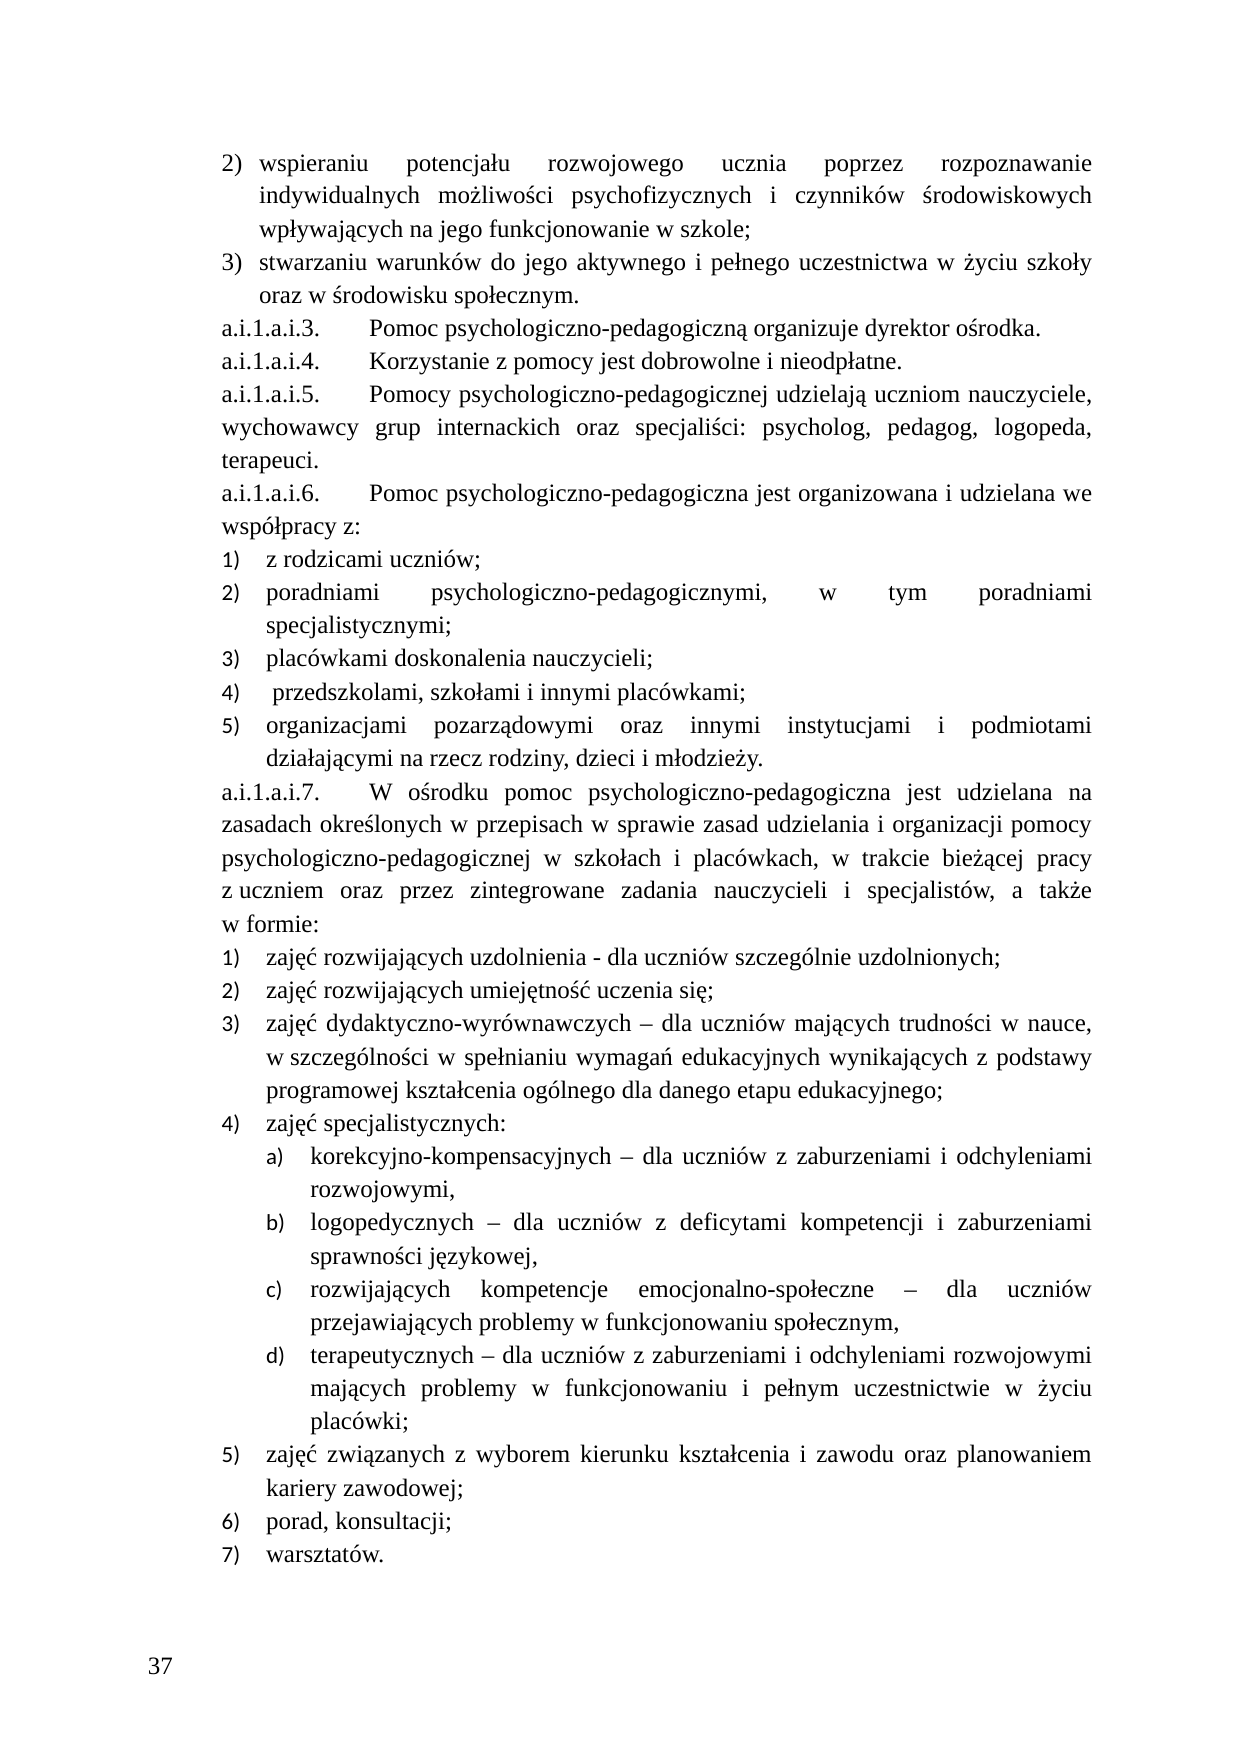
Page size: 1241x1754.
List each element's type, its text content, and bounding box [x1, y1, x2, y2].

list terapeutycznych – dla uczniów z zaburzeniami i odchyleniami rozwojowymi mających problemy w funkcjonowaniu i pełnym uczestnictwie w życiu placówki; [266, 1340, 1093, 1435]
list zajęć dydaktyczno-wyrównawczych – dla uczniów mających trudności w nauce, w szczególności w spełnianiu wymagań edukacyjnych wynikających z podstawy programowej kształcenia ogólnego dla danego etapu edukacyjnego; [221, 1008, 1093, 1103]
list zajęć specjalistycznych: [221, 1108, 1093, 1137]
list korekcyjno-kompensacyjnych – dla uczniów z zaburzeniami i odchyleniami rozwojowymi, [266, 1141, 1093, 1203]
list wspieraniu potencjału rozwojowego ucznia poprzez rozpoznawanie indywidualnych możliwości psychofizycznych i czynników środowiskowych wpływających na jego funkcjonowanie w szkole; [221, 148, 1093, 242]
list Korzystanie z pomocy jest dobrowolne i nieodpłatne. [221, 346, 1093, 374]
list stwarzaniu warunków do jego aktywnego i pełnego uczestnictwa w życiu szkoły oraz w środowisku społecznym. [221, 247, 1093, 308]
list zajęć rozwijających uzdolnienia - dla uczniów szczególnie uzdolnionych; [221, 942, 1093, 971]
list z rodzicami uczniów; [221, 544, 1093, 573]
list zajęć związanych z wyborem kierunku kształcenia i zawodu oraz planowaniem kariery zawodowej; [221, 1439, 1093, 1502]
list przedszkolami, szkołami i innymi placówkami; [221, 677, 1093, 706]
list porad, konsultacji; [221, 1506, 1093, 1535]
list organizacjami pozarządowymi oraz innymi instytucjami i podmiotami działającymi na rzecz rodziny, dzieci i młodzieży. [221, 710, 1093, 772]
list warsztatów. [221, 1539, 1093, 1568]
list Pomocy psychologiczno-pedagogicznej udzielają uczniom nauczyciele, wychowawcy grup internackich oraz specjaliści: psycholog, pedagog, logopeda, terapeuci. [221, 379, 1093, 473]
list poradniami psychologiczno-pedagogicznymi, w tym poradniami specjalistycznymi; [221, 577, 1093, 639]
list zajęć rozwijających umiejętność uczenia się; [221, 975, 1093, 1004]
list rozwijających kompetencje emocjonalno-społeczne – dla uczniów przejawiających problemy w funkcjonowaniu społecznym, [266, 1274, 1093, 1336]
list placówkami doskonalenia nauczycieli; [221, 643, 1093, 673]
list W ośrodku pomoc psychologiczno-pedagogiczna jest udzielana na zasadach określonych w przepisach w sprawie zasad udzielania i organizacji pomocy psychologiczno-pedagogicznej w szkołach i placówkach, w trakcie bieżącej pracy z uczniem oraz przez zintegrowane zadania nauczycieli i specjalistów, a także w formie: [221, 777, 1093, 937]
list Pomoc psychologiczno-pedagogiczną organizuje dyrektor ośrodka. [221, 313, 1093, 341]
list Pomoc psychologiczno-pedagogiczna jest organizowana i udzielana we współpracy z: [221, 478, 1093, 539]
list logopedycznych – dla uczniów z deficytami kompetencji i zaburzeniami sprawności językowej, [266, 1207, 1093, 1269]
